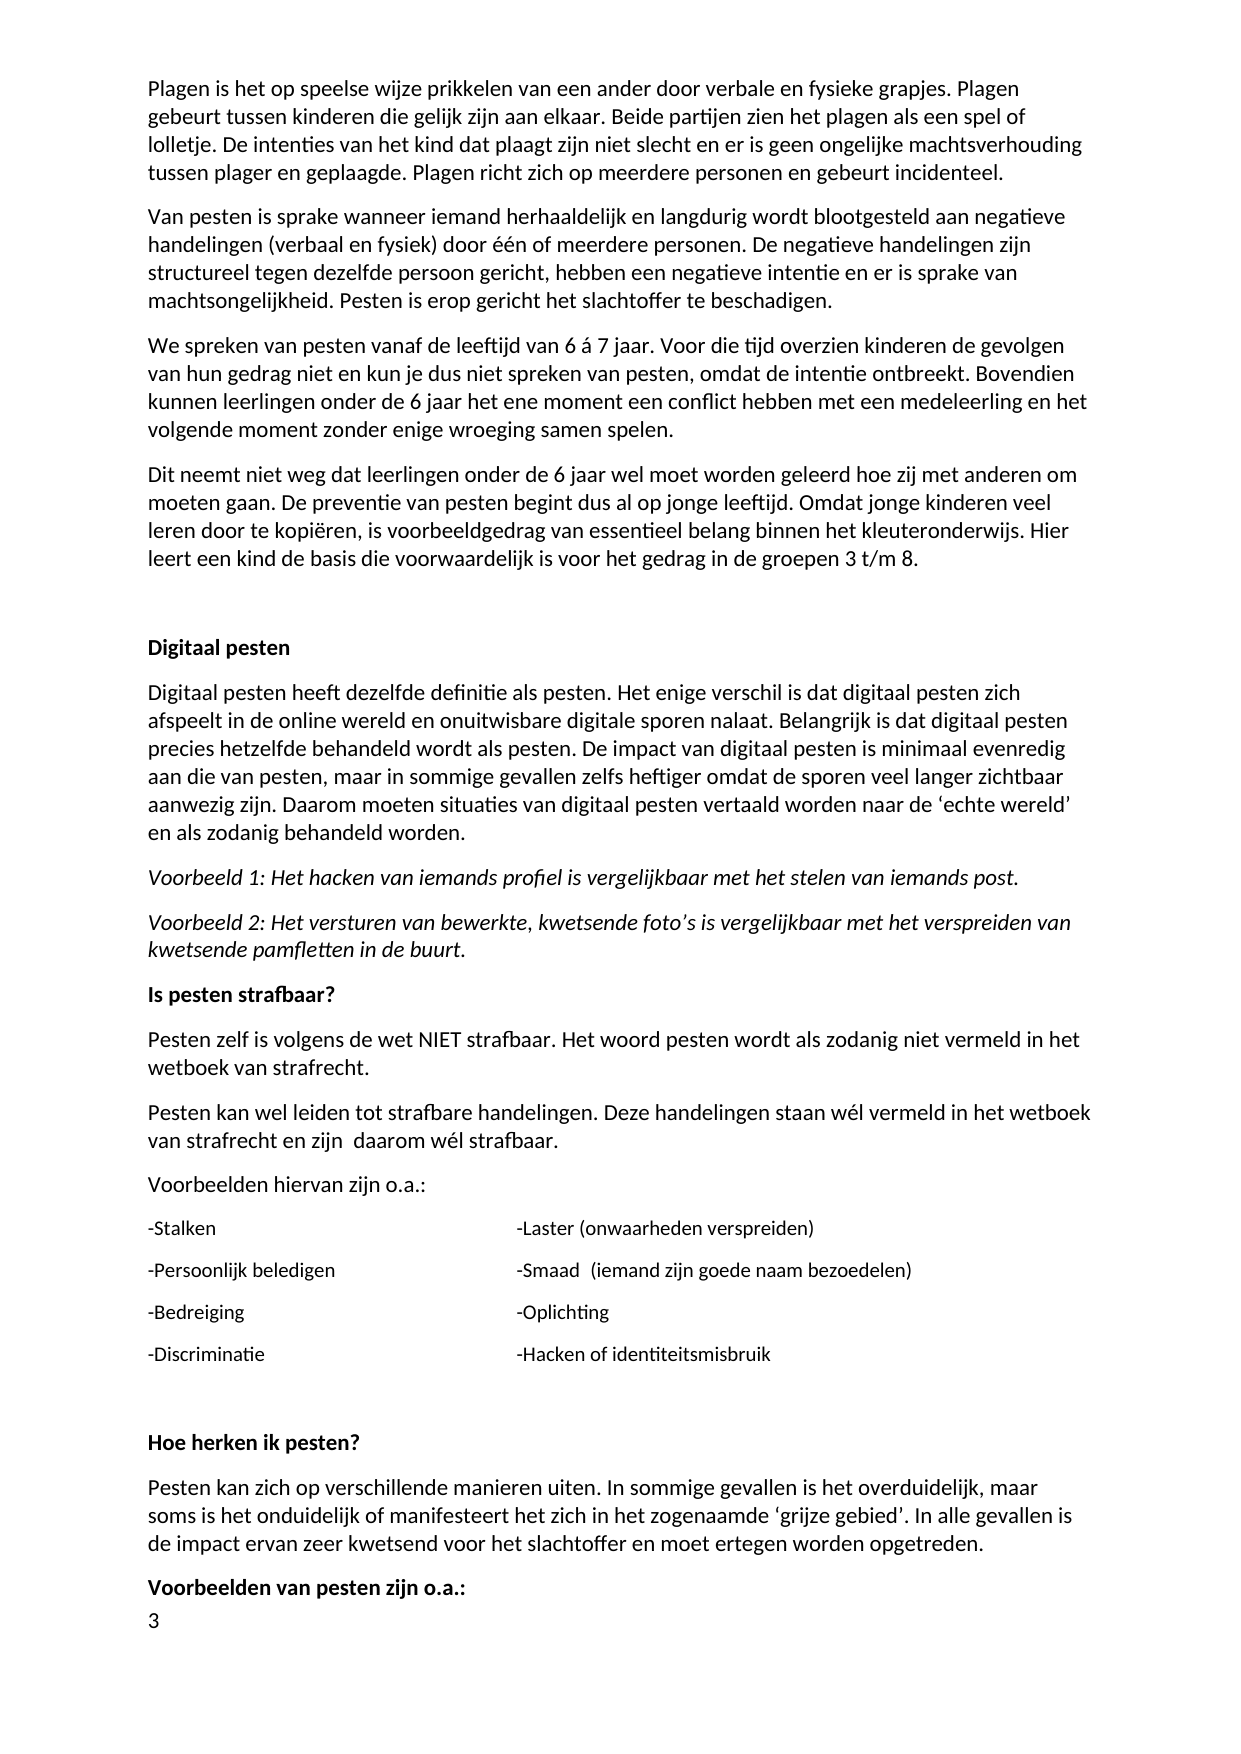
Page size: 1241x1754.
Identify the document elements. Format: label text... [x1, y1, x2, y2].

text Pesten zelf is volgens de wet NIET strafbaar. Het woord pesten wordt als zodanig niet vermeld in het wetboek van strafrecht. [148, 1025, 1093, 1081]
text Pesten kan wel leiden tot strafbare handelingen. Deze handelingen staan wél vermeld in het wetboek van strafrecht en zijn daarom wél strafbaar. [148, 1098, 1093, 1154]
text Voorbeelden van pesten zijn o.a.: [148, 1573, 1093, 1602]
text We spreken van pesten vanaf de leeftijd van 6 á 7 jaar. Voor die tijd overzien kinderen de gevolgen van hun gedrag niet en kun je dus niet spreken van pesten, omdat de intentie ontbreekt. Bovendien kunnen leerlingen onder de 6 jaar het ene moment een conflict hebben met een medeleerling en het volgende moment zonder enige wroeging samen spelen. [148, 331, 1093, 443]
text Is pesten strafbaar? [148, 980, 1093, 1008]
text Voorbeelden hiervan zijn o.a.: [148, 1170, 1093, 1198]
text -Stalken -Laster (onwaarheden verspreiden) [148, 1215, 1093, 1241]
text -Bedreiging -Oplichting [148, 1299, 1093, 1325]
text Hoe herken ik pesten? [148, 1428, 1093, 1456]
text Digitaal pesten [148, 633, 1093, 661]
text Pesten kan zich op verschillende manieren uiten. In sommige gevallen is het overduidelijk, maar soms is het onduidelijk of manifesteert het zich in het zogenaamde ‘grijze gebied’. In alle gevallen is de impact ervan zeer kwetsend voor het slachtoffer en moet ertegen worden opgetreden. [148, 1473, 1093, 1557]
text Plagen is het op speelse wijze prikkelen van een ander door verbale en fysieke grapjes. Plagen gebeurt tussen kinderen die gelijk zijn aan elkaar. Beide partijen zien het plagen als een spel of lolletje. De intenties van het kind dat plaagt zijn niet slecht en er is geen ongelijke machtsverhouding tussen plager en geplaagde. Plagen richt zich op meerdere personen en gebeurt incidenteel. [148, 74, 1093, 186]
text -Discriminatie -Hacken of identiteitsmisbruik [148, 1341, 1093, 1367]
text -Persoonlijk beledigen -Smaad (iemand zijn goede naam bezoedelen) [148, 1257, 1093, 1283]
text Digitaal pesten heeft dezelfde definitie als pesten. Het enige verschil is dat digitaal pesten zich afspeelt in de online wereld en onuitwisbare digitale sporen nalaat. Belangrijk is dat digitaal pesten precies hetzelfde behandeld wordt als pesten. De impact van digitaal pesten is minimaal evenredig aan die van pesten, maar in sommige gevallen zelfs heftiger omdat de sporen veel langer zichtbaar aanwezig zijn. Daarom moeten situaties van digitaal pesten vertaald worden naar de ‘echte wereld’ en als zodanig behandeld worden. [148, 678, 1093, 846]
text Voorbeeld 2: Het versturen van bewerkte, kwetsende foto’s is vergelijkbaar met het verspreiden van kwetsende pamfletten in de buurt. [148, 908, 1093, 964]
text Dit neemt niet weg dat leerlingen onder de 6 jaar wel moet worden geleerd hoe zij met anderen om moeten gaan. De preventie van pesten begint dus al op jonge leeftijd. Omdat jonge kinderen veel leren door te kopiëren, is voorbeeldgedrag van essentieel belang binnen het kleuteronderwijs. Hier leert een kind de basis die voorwaardelijk is voor het gedrag in de groepen 3 t/m 8. [148, 460, 1093, 572]
text Van pesten is sprake wanneer iemand herhaaldelijk en langdurig wordt blootgesteld aan negatieve handelingen (verbaal en fysiek) door één of meerdere personen. De negatieve handelingen zijn structureel tegen dezelfde persoon gericht, hebben een negatieve intentie en er is sprake van machtsongelijkheid. Pesten is erop gericht het slachtoffer te beschadigen. [148, 202, 1093, 314]
text Voorbeeld 1: Het hacken van iemands profiel is vergelijkbaar met het stelen van iemands post. [148, 863, 1093, 891]
